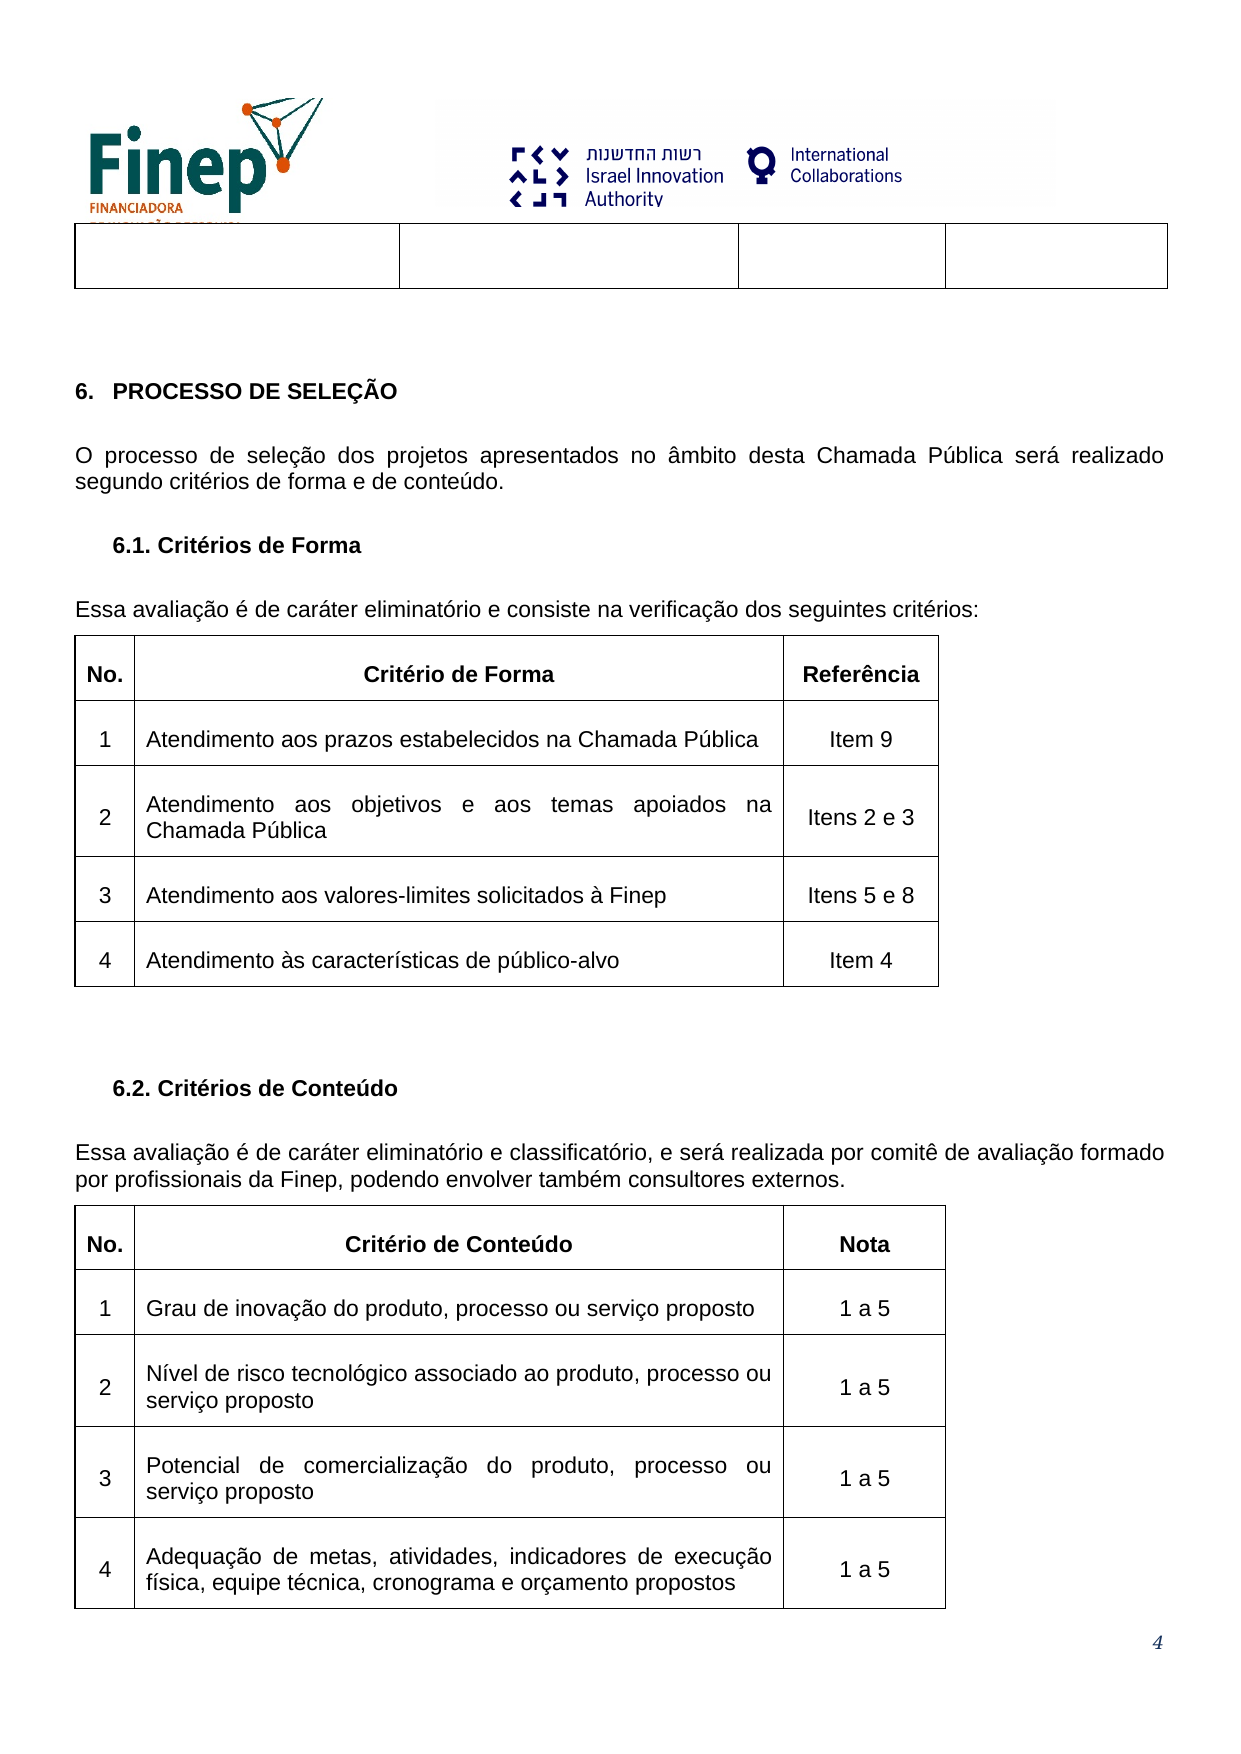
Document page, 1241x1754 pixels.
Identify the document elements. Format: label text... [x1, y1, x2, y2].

table_cell Itens 2 e 3 [784, 766, 938, 856]
table_cell Atendimento aos objetivos e aos temas apoiados na Chamada Pública [135, 766, 783, 856]
table_cell 1 a 5 [784, 1518, 945, 1608]
table_cell 1 a 5 [784, 1427, 945, 1517]
table_cell Atendimento às características de público-alvo [135, 922, 783, 986]
table_cell Potencial de comercialização do produto, processo ou serviço proposto [135, 1427, 783, 1517]
table_cell [400, 224, 738, 288]
table_header Referência [784, 636, 938, 699]
table_cell [76, 224, 399, 288]
table_cell [946, 224, 1167, 288]
table_cell Adequação de metas, atividades, indicadores de execução física, equipe técnica, cronograma e orçamento propostos [135, 1518, 783, 1608]
table_cell Atendimento aos prazos estabelecidos na Chamada Pública [135, 701, 783, 764]
table_header Critério de Conteúdo [135, 1206, 783, 1269]
table_cell Item 4 [784, 922, 938, 986]
table_header Nota [784, 1206, 945, 1269]
table_cell Item 9 [784, 701, 938, 764]
table_cell 3 [76, 1427, 134, 1517]
table_cell 1 a 5 [784, 1270, 945, 1334]
table_cell 4 [76, 1518, 134, 1608]
table_cell 2 [76, 1335, 134, 1426]
table_cell 3 [76, 857, 134, 921]
table_cell Atendimento aos valores-limites solicitados à Finep [135, 857, 783, 921]
table_cell 1 a 5 [784, 1335, 945, 1426]
table_cell Nível de risco tecnológico associado ao produto, processo ou serviço proposto [135, 1335, 783, 1426]
table_header No. [76, 1206, 134, 1269]
list Critérios de Conteúdo [112, 1075, 1165, 1102]
text Essa avaliação é de caráter eliminatório e classificatório, e será realizada por comitê de avaliação formado por profissionais da Finep, podendo envolver também consultores externos. [75, 1139, 1165, 1192]
table_cell 4 [76, 922, 134, 986]
table_header No. [76, 636, 134, 699]
table_cell 2 [76, 766, 134, 856]
table_cell [739, 224, 945, 288]
table_cell 1 [76, 1270, 134, 1334]
text Essa avaliação é de caráter eliminatório e consiste na verificação dos seguintes critérios: [75, 596, 1165, 622]
text O processo de seleção dos projetos apresentados no âmbito desta Chamada Pública será realizado segundo critérios de forma e de conteúdo. [75, 442, 1165, 494]
table_cell Itens 5 e 8 [784, 857, 938, 921]
list Critérios de Forma [112, 532, 1165, 558]
table_header Critério de Forma [135, 636, 783, 699]
table_cell 1 [76, 701, 134, 764]
table_cell Grau de inovação do produto, processo ou serviço proposto [135, 1270, 783, 1334]
list PROCESSO DE SELEÇÃO [75, 378, 1165, 404]
